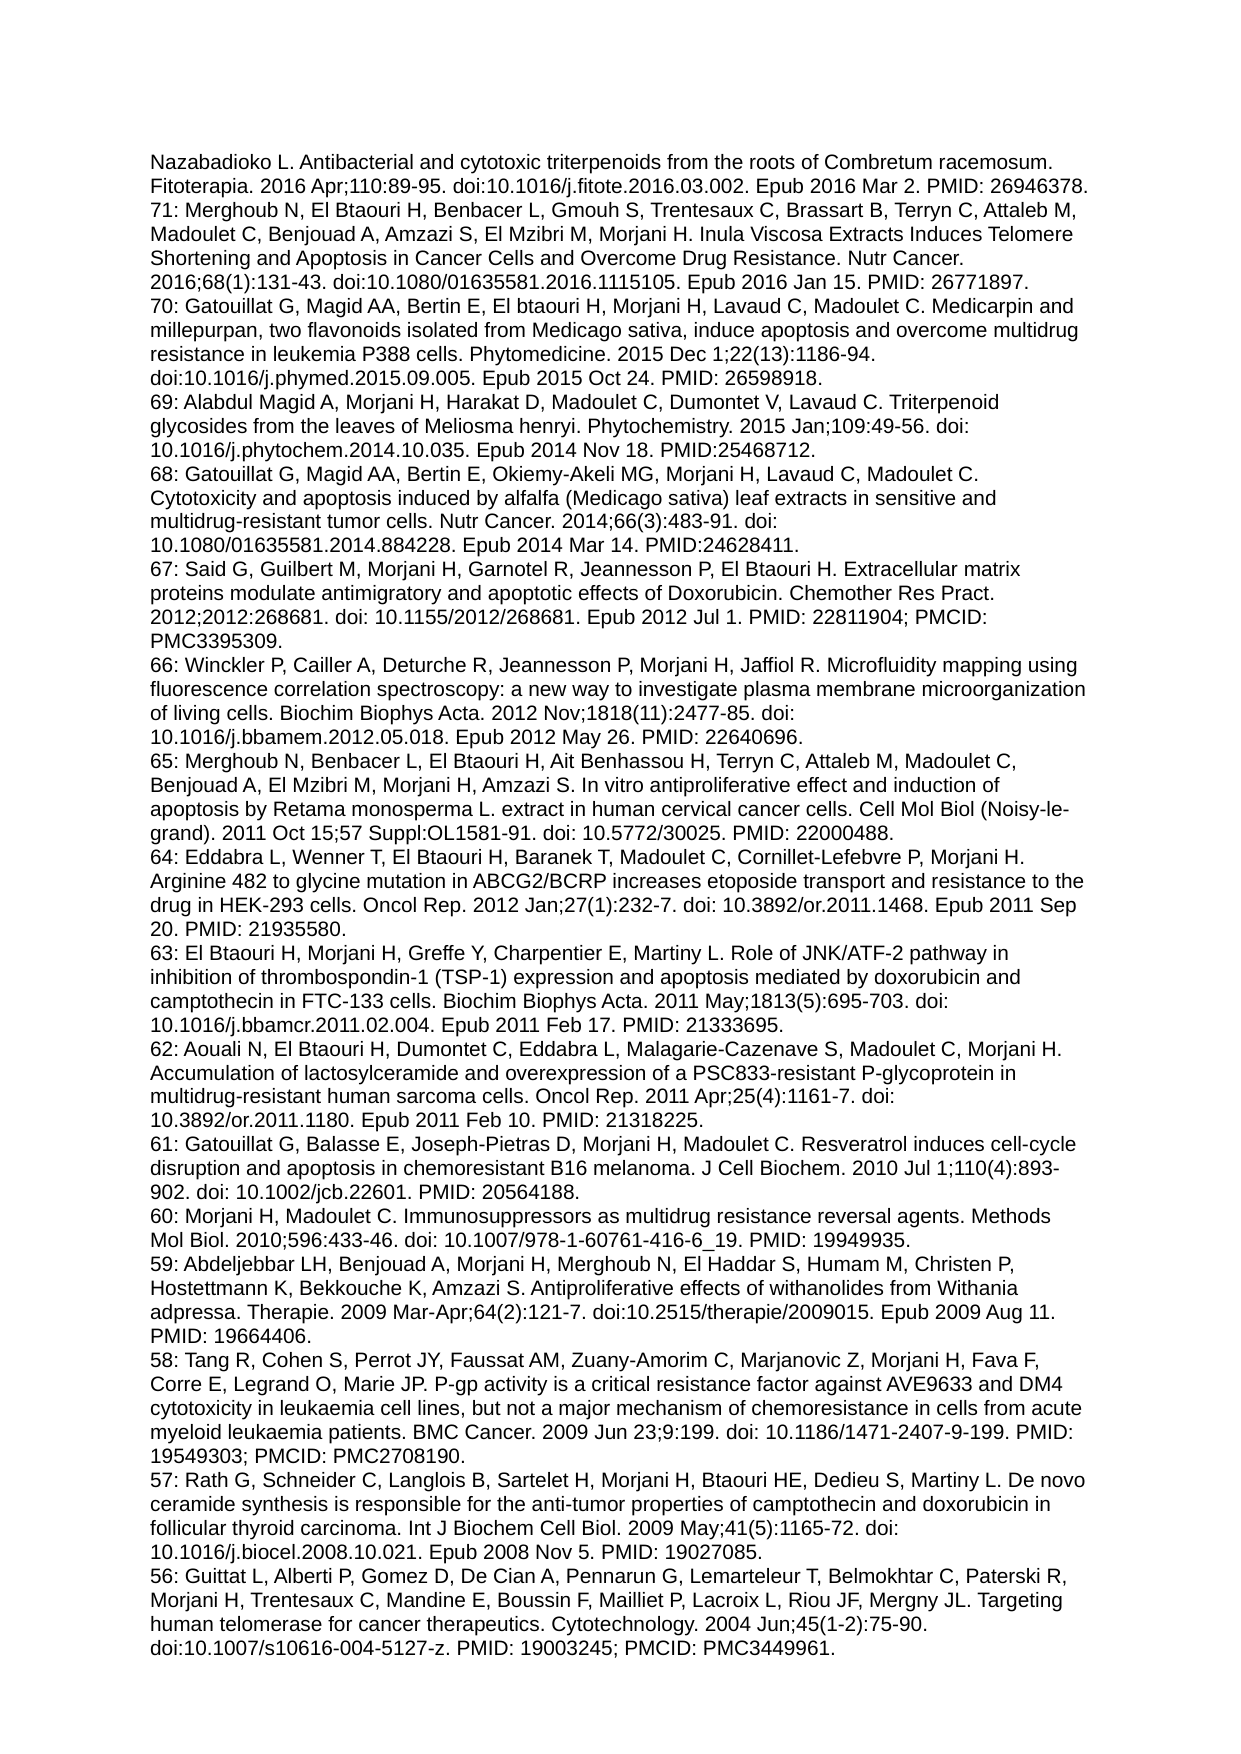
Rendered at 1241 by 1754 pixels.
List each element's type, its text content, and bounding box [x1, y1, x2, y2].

text 67: Said G, Guilbert M, Morjani H, Garnotel R, Jeannesson P, El Btaouri H. Extracellular matrix proteins modulate antimigratory and apoptotic effects of Doxorubicin. Chemother Res Pract. 2012;2012:268681. doi: 10.1155/2012/268681. Epub 2012 Jul 1. PMID: 22811904; PMCID: PMC3395309. [150, 557, 1090, 653]
text 58: Tang R, Cohen S, Perrot JY, Faussat AM, Zuany-Amorim C, Marjanovic Z, Morjani H, Fava F, Corre E, Legrand O, Marie JP. P-gp activity is a critical resistance factor against AVE9633 and DM4 cytotoxicity in leukaemia cell lines, but not a major mechanism of chemoresistance in cells from acute myeloid leukaemia patients. BMC Cancer. 2009 Jun 23;9:199. doi: 10.1186/1471-2407-9-199. PMID: 19549303; PMCID: PMC2708190. [150, 1348, 1090, 1468]
text 66: Winckler P, Cailler A, Deturche R, Jeannesson P, Morjani H, Jaffiol R. Microfluidity mapping using fluorescence correlation spectroscopy: a new way to investigate plasma membrane microorganization of living cells. Biochim Biophys Acta. 2012 Nov;1818(11):2477-85. doi: 10.1016/j.bbamem.2012.05.018. Epub 2012 May 26. PMID: 22640696. [150, 653, 1090, 749]
text 68: Gatouillat G, Magid AA, Bertin E, Okiemy-Akeli MG, Morjani H, Lavaud C, Madoulet C. Cytotoxicity and apoptosis induced by alfalfa (Medicago sativa) leaf extracts in sensitive and multidrug-resistant tumor cells. Nutr Cancer. 2014;66(3):483-91. doi: 10.1080/01635581.2014.884228. Epub 2014 Mar 14. PMID:24628411. [150, 461, 1090, 557]
text 71: Merghoub N, El Btaouri H, Benbacer L, Gmouh S, Trentesaux C, Brassart B, Terryn C, Attaleb M, Madoulet C, Benjouad A, Amzazi S, El Mzibri M, Morjani H. Inula Viscosa Extracts Induces Telomere Shortening and Apoptosis in Cancer Cells and Overcome Drug Resistance. Nutr Cancer. 2016;68(1):131-43. doi:10.1080/01635581.2016.1115105. Epub 2016 Jan 15. PMID: 26771897. [150, 198, 1090, 294]
text 62: Aouali N, El Btaouri H, Dumontet C, Eddabra L, Malagarie-Cazenave S, Madoulet C, Morjani H. Accumulation of lactosylceramide and overexpression of a PSC833-resistant P-glycoprotein in multidrug-resistant human sarcoma cells. Oncol Rep. 2011 Apr;25(4):1161-7. doi: 10.3892/or.2011.1180. Epub 2011 Feb 10. PMID: 21318225. [150, 1036, 1090, 1132]
text 63: El Btaouri H, Morjani H, Greffe Y, Charpentier E, Martiny L. Role of JNK/ATF-2 pathway in inhibition of thrombospondin-1 (TSP-1) expression and apoptosis mediated by doxorubicin and camptothecin in FTC-133 cells. Biochim Biophys Acta. 2011 May;1813(5):695-703. doi: 10.1016/j.bbamcr.2011.02.004. Epub 2011 Feb 17. PMID: 21333695. [150, 941, 1090, 1036]
text 57: Rath G, Schneider C, Langlois B, Sartelet H, Morjani H, Btaouri HE, Dedieu S, Martiny L. De novo ceramide synthesis is responsible for the anti-tumor properties of camptothecin and doxorubicin in follicular thyroid carcinoma. Int J Biochem Cell Biol. 2009 May;41(5):1165-72. doi: 10.1016/j.biocel.2008.10.021. Epub 2008 Nov 5. PMID: 19027085. [150, 1468, 1090, 1563]
text 59: Abdeljebbar LH, Benjouad A, Morjani H, Merghoub N, El Haddar S, Humam M, Christen P, Hostettmann K, Bekkouche K, Amzazi S. Antiproliferative effects of withanolides from Withania adpressa. Therapie. 2009 Mar-Apr;64(2):121-7. doi:10.2515/therapie/2009015. Epub 2009 Aug 11. PMID: 19664406. [150, 1252, 1090, 1348]
text 60: Morjani H, Madoulet C. Immunosuppressors as multidrug resistance reversal agents. Methods Mol Biol. 2010;596:433-46. doi: 10.1007/978-1-60761-416-6_19. PMID: 19949935. [150, 1204, 1090, 1252]
text 70: Gatouillat G, Magid AA, Bertin E, El btaouri H, Morjani H, Lavaud C, Madoulet C. Medicarpin and millepurpan, two flavonoids isolated from Medicago sativa, induce apoptosis and overcome multidrug resistance in leukemia P388 cells. Phytomedicine. 2015 Dec 1;22(13):1186-94. doi:10.1016/j.phymed.2015.09.005. Epub 2015 Oct 24. PMID: 26598918. [150, 294, 1090, 389]
text 69: Alabdul Magid A, Morjani H, Harakat D, Madoulet C, Dumontet V, Lavaud C. Triterpenoid glycosides from the leaves of Meliosma henryi. Phytochemistry. 2015 Jan;109:49-56. doi: 10.1016/j.phytochem.2014.10.035. Epub 2014 Nov 18. PMID:25468712. [150, 389, 1090, 461]
text 64: Eddabra L, Wenner T, El Btaouri H, Baranek T, Madoulet C, Cornillet-Lefebvre P, Morjani H. Arginine 482 to glycine mutation in ABCG2/BCRP increases etoposide transport and resistance to the drug in HEK-293 cells. Oncol Rep. 2012 Jan;27(1):232-7. doi: 10.3892/or.2011.1468. Epub 2011 Sep 20. PMID: 21935580. [150, 845, 1090, 941]
text Nazabadioko L. Antibacterial and cytotoxic triterpenoids from the roots of Combretum racemosum. Fitoterapia. 2016 Apr;110:89-95. doi:10.1016/j.fitote.2016.03.002. Epub 2016 Mar 2. PMID: 26946378. [150, 150, 1090, 198]
text 61: Gatouillat G, Balasse E, Joseph-Pietras D, Morjani H, Madoulet C. Resveratrol induces cell-cycle disruption and apoptosis in chemoresistant B16 melanoma. J Cell Biochem. 2010 Jul 1;110(4):893-902. doi: 10.1002/jcb.22601. PMID: 20564188. [150, 1132, 1090, 1204]
text 56: Guittat L, Alberti P, Gomez D, De Cian A, Pennarun G, Lemarteleur T, Belmokhtar C, Paterski R, Morjani H, Trentesaux C, Mandine E, Boussin F, Mailliet P, Lacroix L, Riou JF, Mergny JL. Targeting human telomerase for cancer therapeutics. Cytotechnology. 2004 Jun;45(1-2):75-90. doi:10.1007/s10616-004-5127-z. PMID: 19003245; PMCID: PMC3449961. [150, 1563, 1090, 1659]
text 65: Merghoub N, Benbacer L, El Btaouri H, Ait Benhassou H, Terryn C, Attaleb M, Madoulet C, Benjouad A, El Mzibri M, Morjani H, Amzazi S. In vitro antiproliferative effect and induction of apoptosis by Retama monosperma L. extract in human cervical cancer cells. Cell Mol Biol (Noisy-le-grand). 2011 Oct 15;57 Suppl:OL1581-91. doi: 10.5772/30025. PMID: 22000488. [150, 749, 1090, 845]
